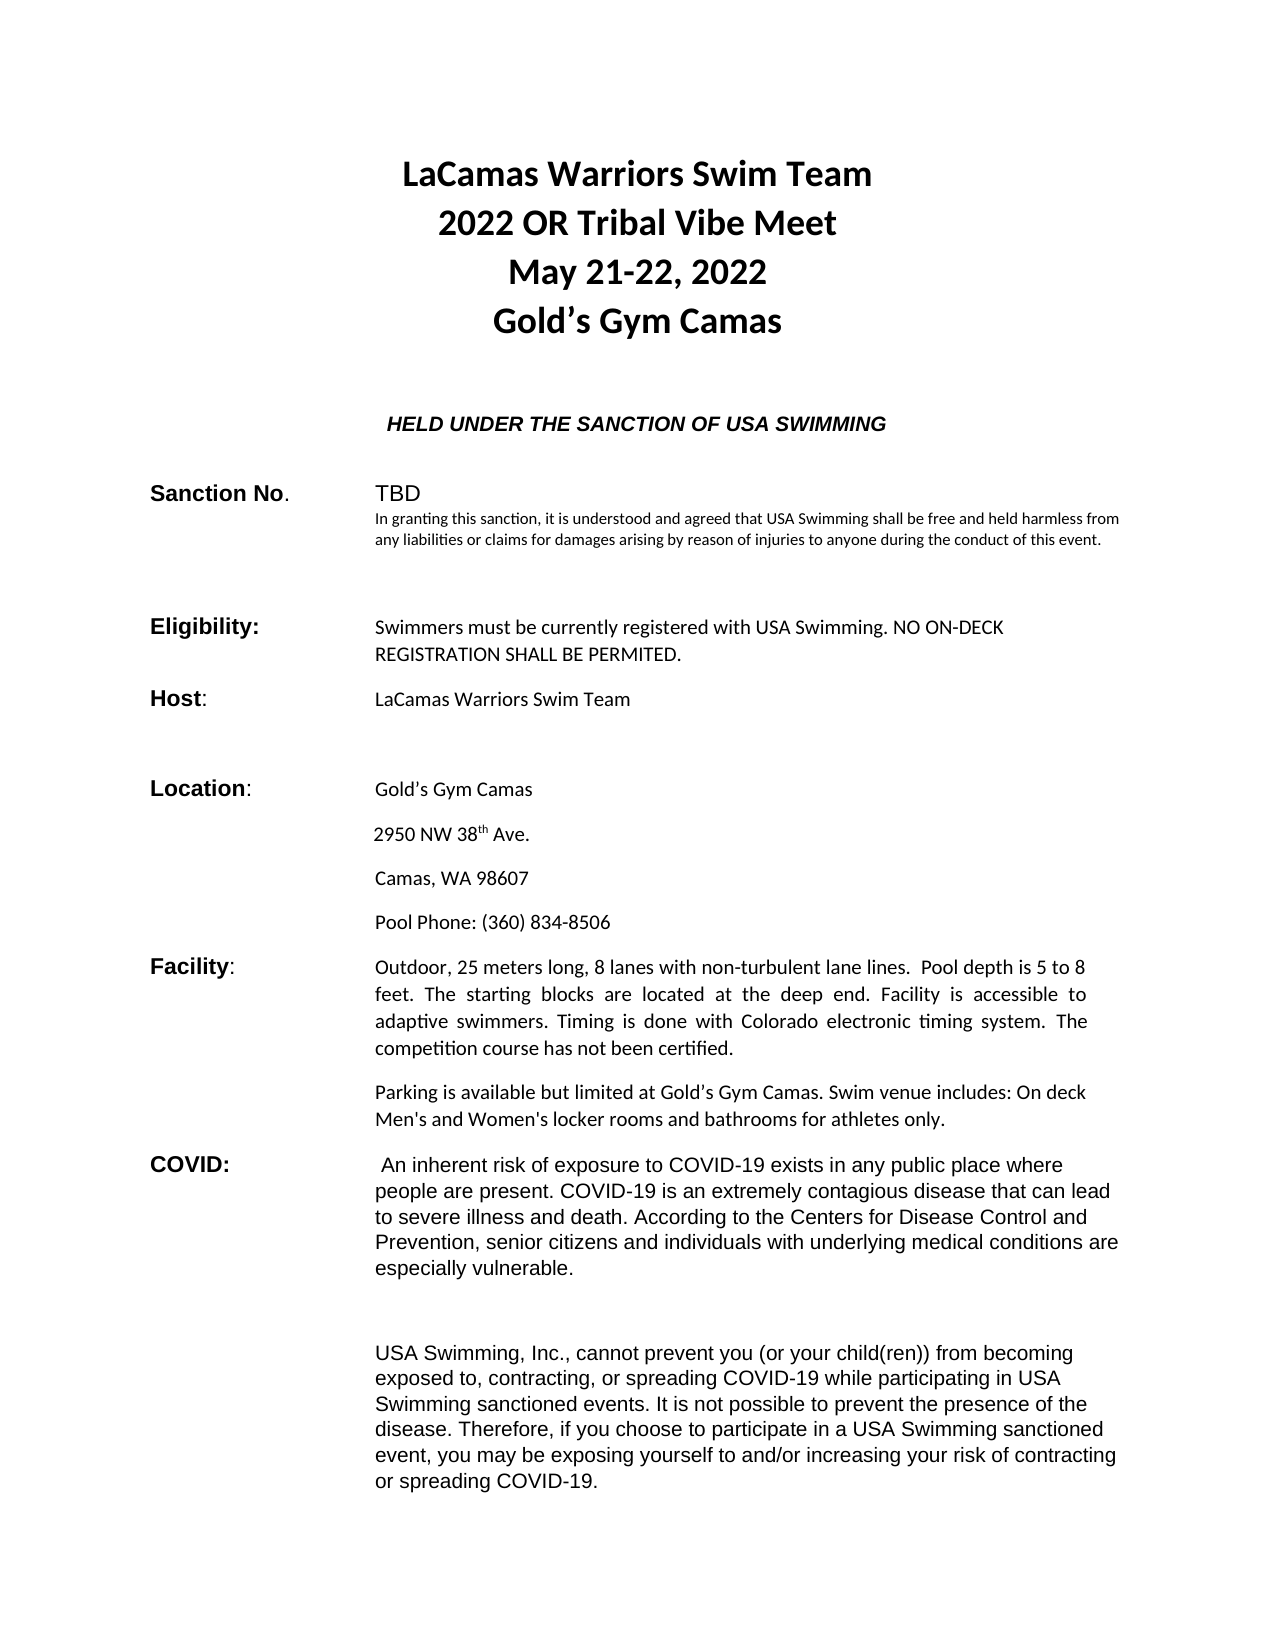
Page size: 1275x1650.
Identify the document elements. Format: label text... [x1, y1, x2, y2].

text Pool Phone: (360) 834-8506 [300, 909, 1125, 934]
text LaCamas Warriors Swim Team [150, 150, 1125, 196]
text Sanction No. TBD In granting this sanction, it is understood and agreed that USA Swimming shall be free and held harmless from any liabilities or claims for damages arising by reason of injuries to anyone during the conduct of this event. [150, 480, 1125, 550]
text COVID: An inherent risk of exposure to COVID-19 exists in any public place where people are present. COVID-19 is an extremely contagious disease that can lead to severe illness and death. According to the Centers for Disease Control and Prevention, senior citizens and individuals with underlying medical conditions are especially vulnerable. [150, 1151, 1125, 1280]
text Eligibility: Swimmers must be currently registered with USA Swimming. NO ON-DECK REGISTRATION SHALL BE PERMITED. [150, 613, 1125, 667]
text USA Swimming, Inc., cannot prevent you (or your child(ren)) from becoming exposed to, contracting, or spreading COVID-19 while participating in USA Swimming sanctioned events. It is not possible to prevent the presence of the disease. Therefore, if you choose to participate in a USA Swimming sanctioned event, you may be exposing yourself to and/or increasing your risk of contracting or spreading COVID-19. [375, 1340, 1125, 1492]
text Parking is available but limited at Gold’s Gym Camas. Swim venue includes: On deck Men's and Women's locker rooms and bathrooms for athletes only. [375, 1079, 1087, 1132]
text 2950 NW 38th Ave. [150, 820, 1125, 847]
text Host: LaCamas Warriors Swim Team [150, 685, 1125, 712]
text Location: Gold’s Gym Camas [150, 775, 1125, 802]
text Facility: Outdoor, 25 meters long, 8 lanes with non-turbulent lane lines. Pool depth is 5 to 8 feet. The starting blocks are located at the deep end. Facility is accessible to adaptive swimmers. Timing is done with Colorado electronic timing system. The competition course has not been certified. [150, 953, 1087, 1061]
subtitle HELD UNDER THE SANCTION OF USA SWIMMING [150, 411, 1125, 435]
text 2022 OR Tribal Vibe Meet [150, 199, 1125, 245]
text Gold’s Gym Camas [150, 297, 1125, 343]
text May 21-22, 2022 [150, 248, 1125, 294]
text Camas, WA 98607 [300, 865, 1125, 891]
